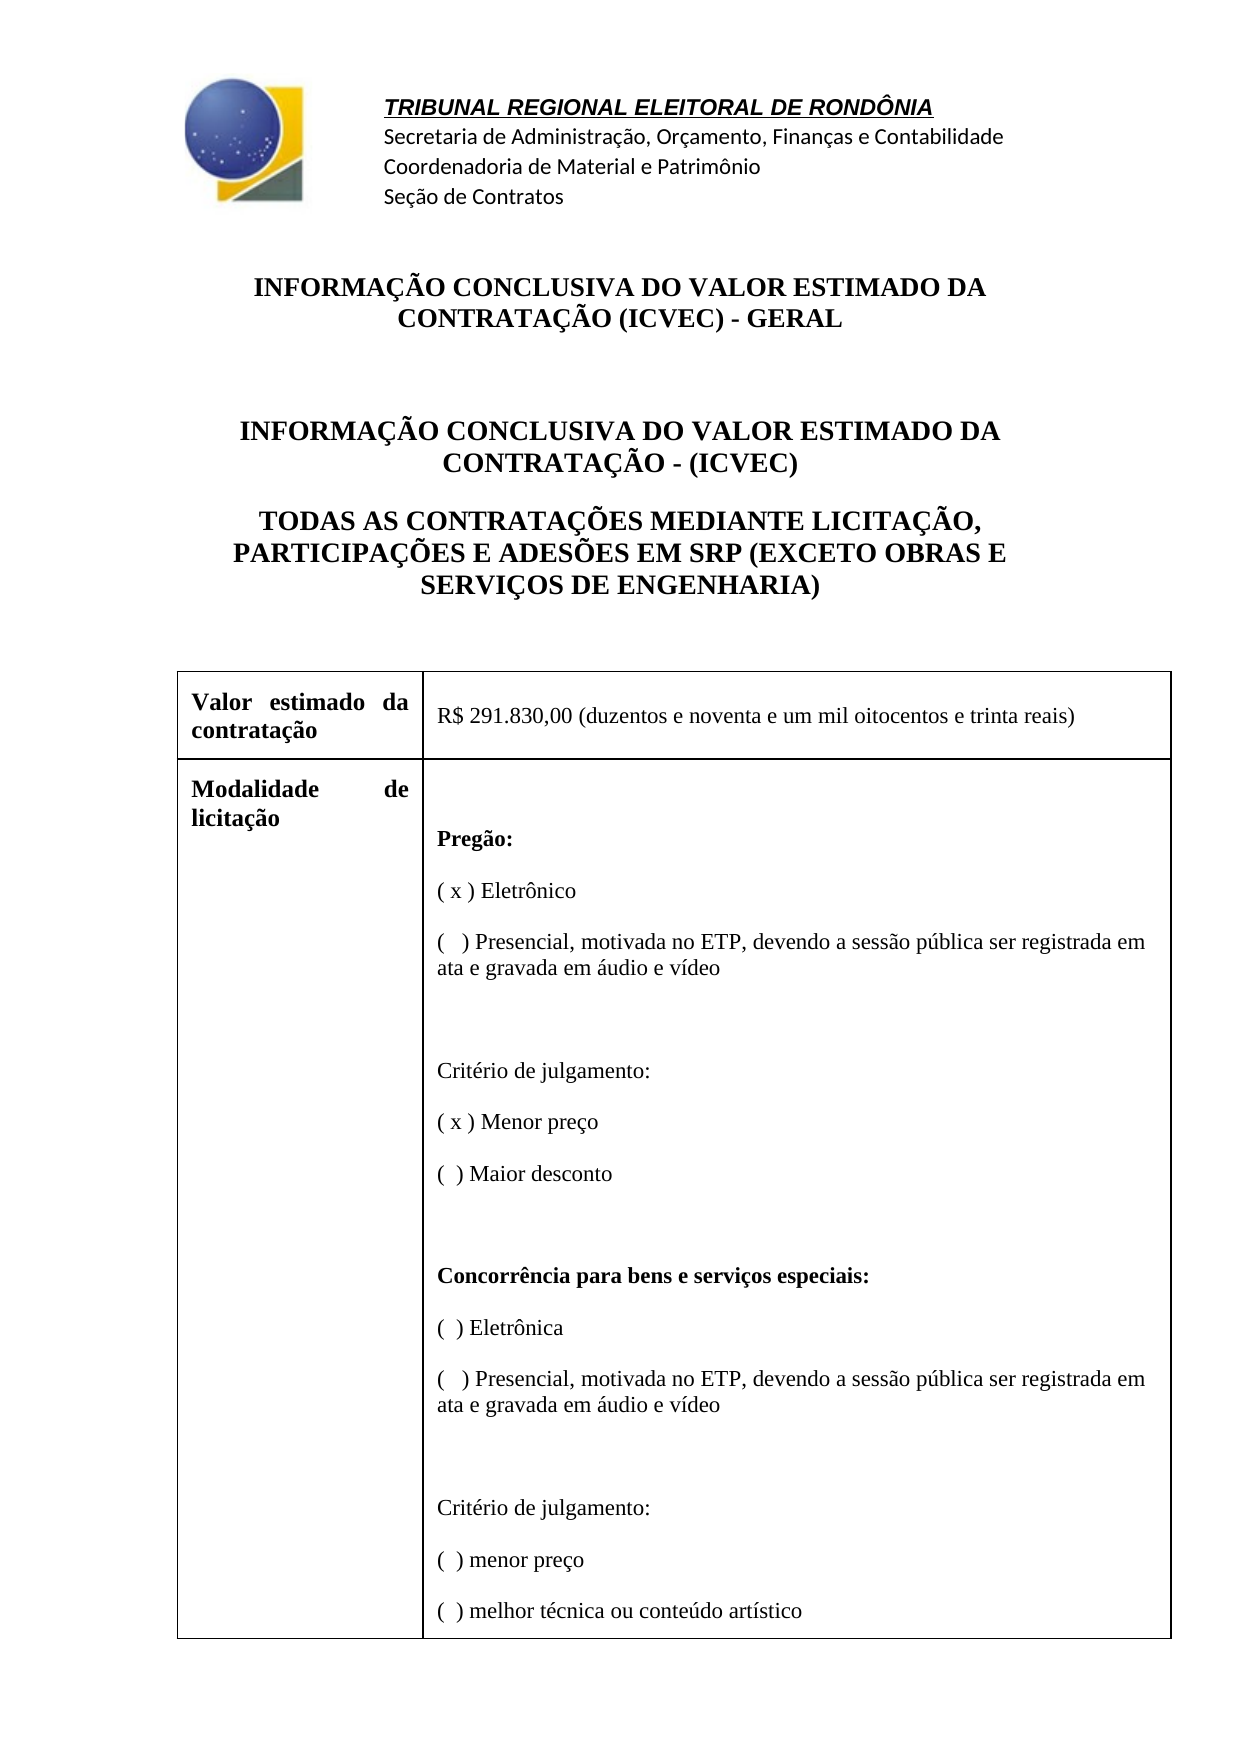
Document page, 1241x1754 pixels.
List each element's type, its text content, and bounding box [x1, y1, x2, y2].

text TODAS AS CONTRATAÇÕES MEDIANTE LICITAÇÃO, PARTICIPAÇÕES E ADESÕES EM SRP (EXCETO OBRAS E SERVIÇOS DE ENGENHARIA) [190, 504, 1051, 601]
text informação conclusiva do valor estimado da contratação (ICVEC) - geral [177, 271, 1063, 333]
text INFORMAÇÃO CONCLUSIVA DO VALOR ESTIMADO DA CONTRATAÇÃO - (ICVEC) [190, 414, 1051, 479]
table_header R$ 291.830,00 (duzentos e noventa e um mil oitocentos e trinta reais) [424, 672, 1170, 758]
table_header Valor estimado da contratação [178, 672, 422, 758]
table_cell Pregão: ( x ) Eletrônico ( ) Presencial, motivada no ETP, devendo a sessão pública ser registrada em ata e gravada em áudio e vídeo Critério de julgamento: ( x ) Menor preço ( ) Maior desconto Concorrência para bens e serviços especiais: ( ) Eletrônica ( ) Presencial, motivada no ETP, devendo a sessão pública ser registrada em ata e gravada em áudio e vídeo Critério de julgamento: ( ) menor preço ( ) melhor técnica ou conteúdo artístico [424, 760, 1170, 1637]
table_cell Modalidade de licitação [178, 760, 422, 1637]
